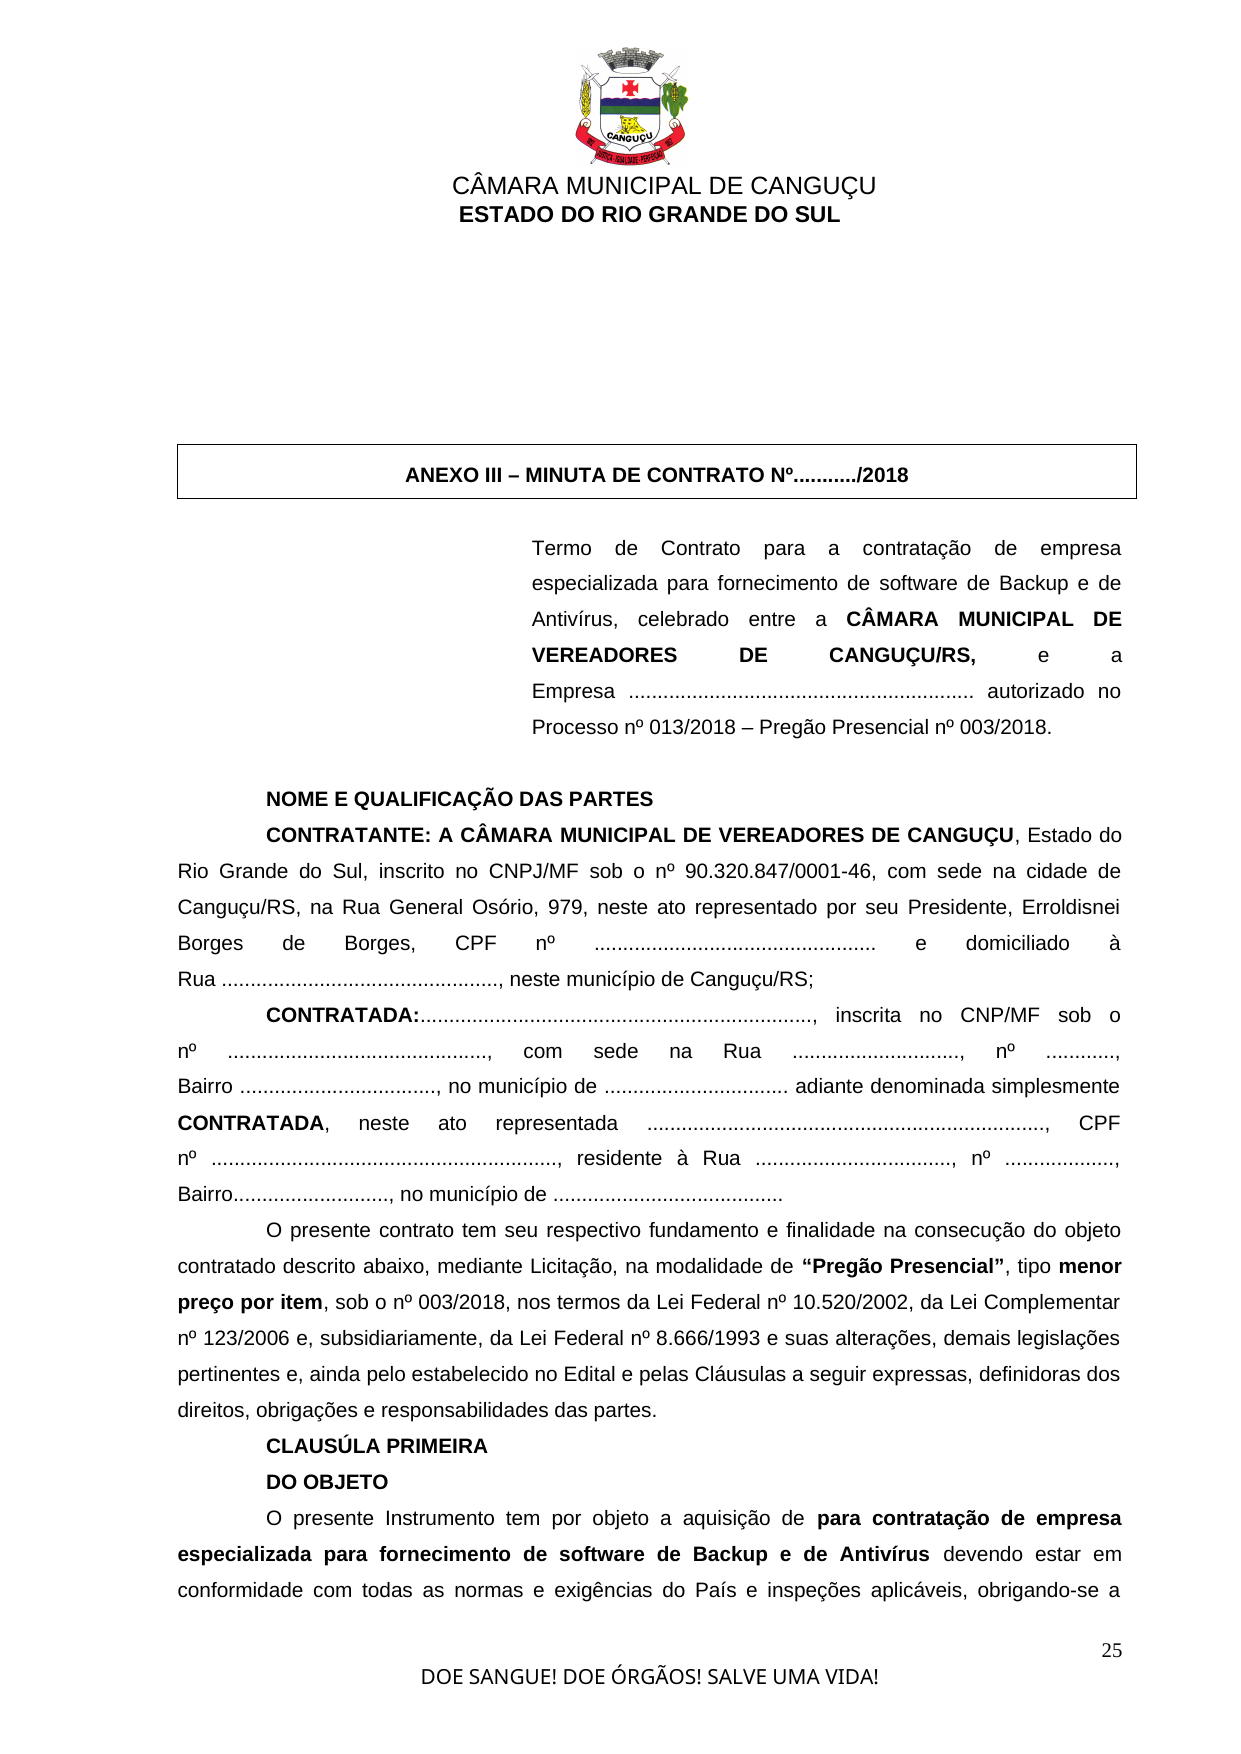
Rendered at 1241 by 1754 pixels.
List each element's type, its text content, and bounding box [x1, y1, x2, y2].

text CONTRATADA:...................................................................., inscrita no CNP/MF sob o nº ............................................., com sede na Rua ............................., nº ............, Bairro .................................., no município de ................................ adiante denominada simplesmente CONTRATADA, neste ato representada ....................................................................., CPF nº ............................................................, residente à Rua .................................., nº ..................., Bairro..........................., no município de ........................................ [177, 1002, 1122, 1206]
text CLAUSÚLA PRIMEIRA [177, 1434, 1122, 1458]
text DO OBJETO [177, 1470, 1122, 1494]
text Termo de Contrato para a contratação de empresa especializada para fornecimento de software de Backup e de Antivírus, celebrado entre a CÂMARA MUNICIPAL DE VEREADORES DE CANGUÇU/RS, e a Empresa ............................................................ autorizado no Processo nº 013/2018 – Pregão Presencial nº 003/2018. [532, 535, 1122, 739]
table_header ANEXO III – MINUTA DE CONTRATO Nº.........../2018 [178, 445, 1136, 498]
text CONTRATANTE: A CÂMARA MUNICIPAL DE VEREADORES DE CANGUÇU, Estado do Rio Grande do Sul, inscrito no CNPJ/MF sob o nº 90.320.847/0001-46, com sede na cidade de Canguçu/RS, na Rua General Osório, 979, neste ato representado por seu Presidente, Erroldisnei Borges de Borges, CPF nº ................................................. e domiciliado à Rua ................................................, neste município de Canguçu/RS; [177, 823, 1122, 991]
text O presente contrato tem seu respectivo fundamento e finalidade na consecução do objeto contratado descrito abaixo, mediante Licitação, na modalidade de “Pregão Presencial”, tipo menor preço por item, sob o nº 003/2018, nos termos da Lei Federal nº 10.520/2002, da Lei Complementar nº 123/2006 e, subsidiariamente, da Lei Federal nº 8.666/1993 e suas alterações, demais legislações pertinentes e, ainda pelo estabelecido no Edital e pelas Cláusulas a seguir expressas, definidoras dos direitos, obrigações e responsabilidades das partes. [177, 1218, 1122, 1422]
text O presente Instrumento tem por objeto a aquisição de para contratação de empresa especializada para fornecimento de software de Backup e de Antivírus devendo estar em conformidade com todas as normas e exigências do País e inspeções aplicáveis, obrigando-se a [177, 1506, 1122, 1601]
text NOME E QUALIFICAÇÃO DAS PARTES [177, 787, 1122, 811]
